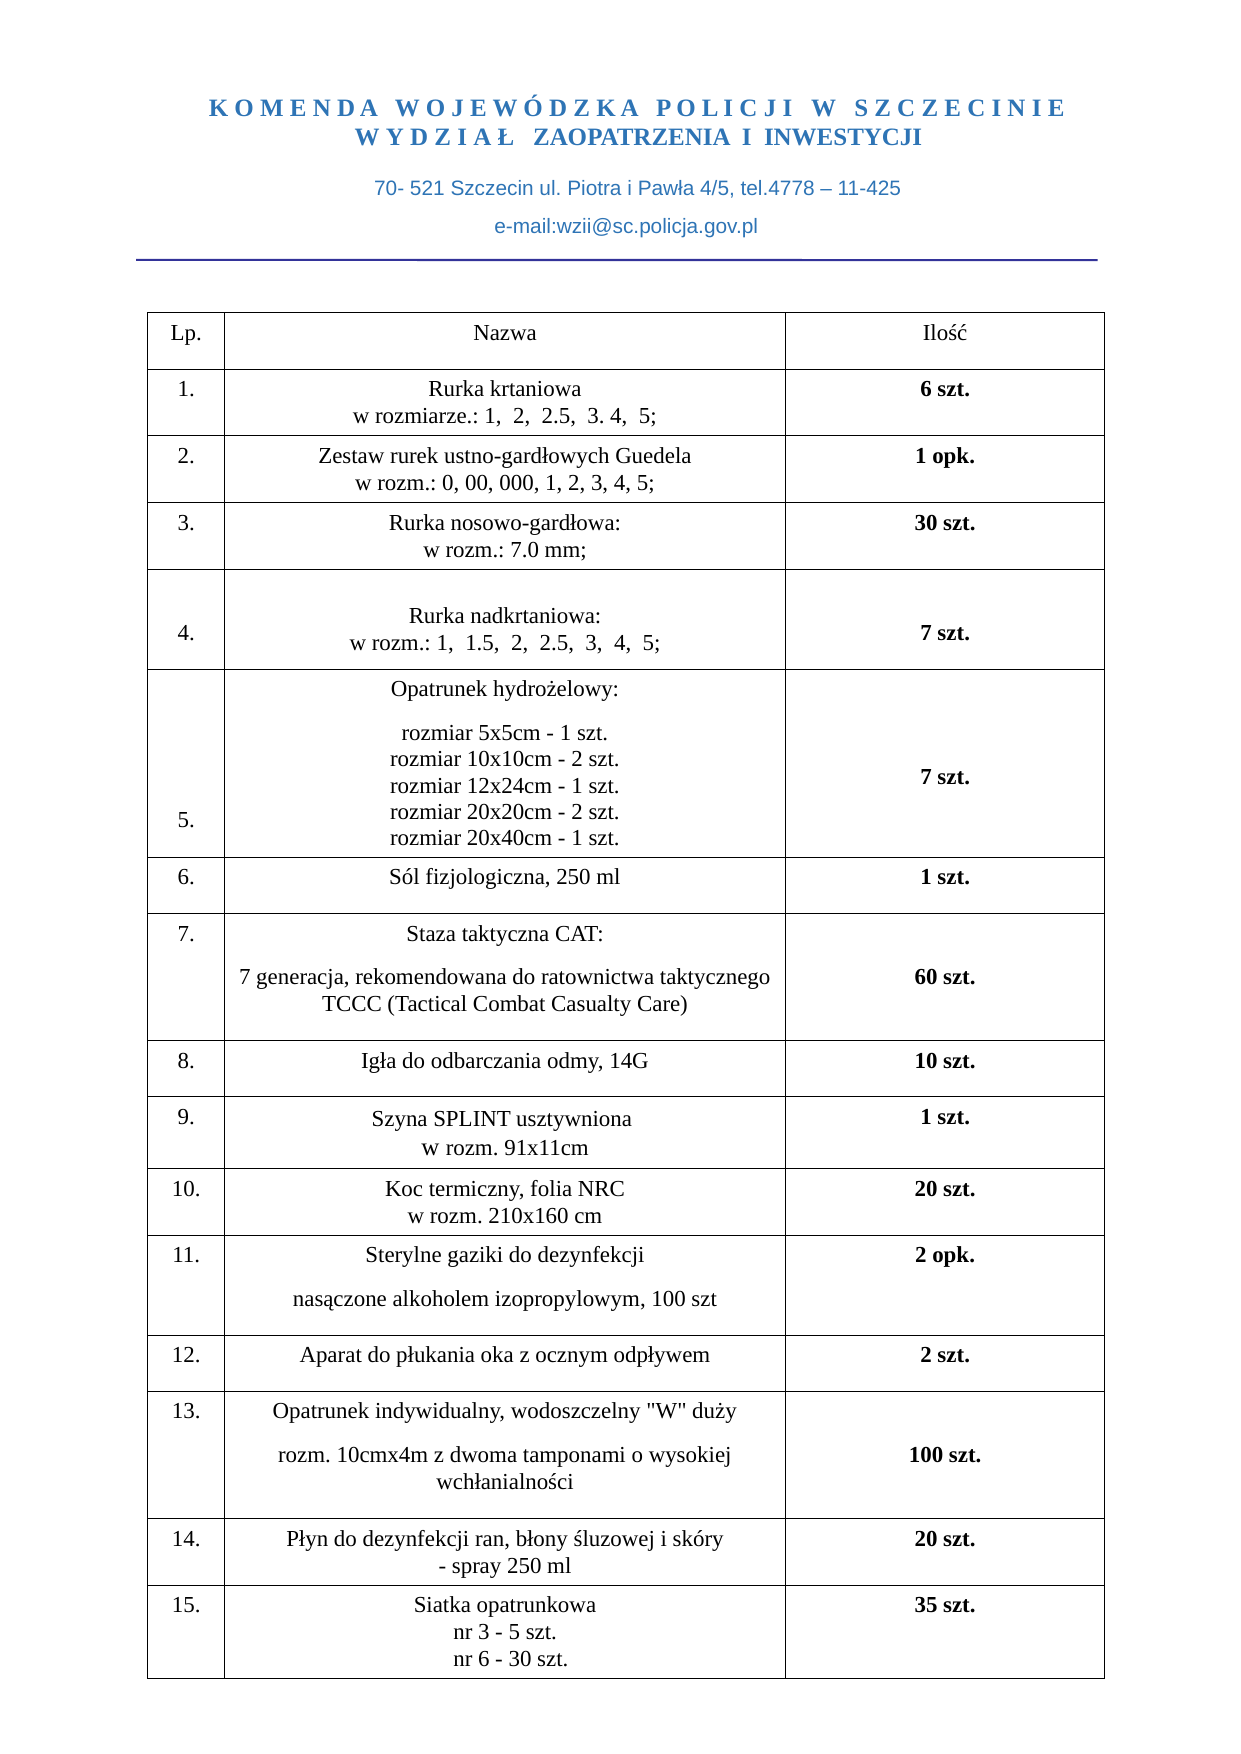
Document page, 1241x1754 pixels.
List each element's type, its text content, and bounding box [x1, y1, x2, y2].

table_cell Aparat do płukania oka z ocznym odpływem [225, 1336, 785, 1391]
table_cell 11. [148, 1236, 224, 1334]
table_cell 15. [148, 1586, 224, 1678]
table_cell 14. [148, 1519, 224, 1584]
table_cell Zestaw rurek ustno-gardłowych Guedela w rozm.: 0, 00, 000, 1, 2, 3, 4, 5; [225, 436, 785, 502]
table_cell 7 szt. [786, 670, 1104, 857]
table_cell Koc termiczny, folia NRC w rozm. 210x160 cm [225, 1169, 785, 1234]
table_cell 12. [148, 1336, 224, 1391]
table_cell Igła do odbarczania odmy, 14G [225, 1041, 785, 1096]
table_cell Opatrunek indywidualny, wodoszczelny "W" duży rozm. 10cmx4m z dwoma tamponami o wysokiej wchłanialności [225, 1392, 785, 1518]
table_cell 8. [148, 1041, 224, 1096]
table_cell Sterylne gaziki do dezynfekcji nasączone alkoholem izopropylowym, 100 szt [225, 1236, 785, 1334]
table_cell 10. [148, 1169, 224, 1234]
table_cell 2 szt. [786, 1336, 1104, 1391]
table_cell 2. [148, 436, 224, 502]
table_cell 30 szt. [786, 503, 1104, 568]
table_cell 3. [148, 503, 224, 568]
table_header Ilość [786, 313, 1104, 368]
table_cell 13. [148, 1392, 224, 1518]
table_cell 100 szt. [786, 1392, 1104, 1518]
table_cell 60 szt. [786, 914, 1104, 1040]
table_cell 1 opk. [786, 436, 1104, 502]
table_cell Staza taktyczna CAT: 7 generacja, rekomendowana do ratownictwa taktycznego TCCC (Tactical Combat Casualty Care) [225, 914, 785, 1040]
table_cell Rurka nosowo-gardłowa: w rozm.: 7.0 mm; [225, 503, 785, 568]
table_cell 6. [148, 858, 224, 913]
table_cell 20 szt. [786, 1519, 1104, 1584]
table_cell 6 szt. [786, 370, 1104, 435]
table_cell 1. [148, 370, 224, 435]
table_cell 10 szt. [786, 1041, 1104, 1096]
table_header Lp. [148, 313, 224, 368]
table_cell 7 szt. [786, 570, 1104, 668]
table_cell Szyna SPLINT usztywniona w rozm. 91x11cm [225, 1097, 785, 1168]
table_cell Płyn do dezynfekcji ran, błony śluzowej i skóry - spray 250 ml [225, 1519, 785, 1584]
table_cell Opatrunek hydrożelowy: rozmiar 5x5cm - 1 szt. rozmiar 10x10cm - 2 szt. rozmiar 12x24cm - 1 szt. rozmiar 20x20cm - 2 szt. rozmiar 20x40cm - 1 szt. [225, 670, 785, 857]
table_header Nazwa [225, 313, 785, 368]
table_cell 4. [148, 570, 224, 668]
table_cell 2 opk. [786, 1236, 1104, 1334]
table_cell 9. [148, 1097, 224, 1168]
table_cell Siatka opatrunkowa nr 3 - 5 szt. nr 6 - 30 szt. [225, 1586, 785, 1678]
table_cell 20 szt. [786, 1169, 1104, 1234]
table_cell Sól fizjologiczna, 250 ml [225, 858, 785, 913]
table_cell Rurka nadkrtaniowa: w rozm.: 1, 1.5, 2, 2.5, 3, 4, 5; [225, 570, 785, 668]
table_cell 7. [148, 914, 224, 1040]
table_cell 35 szt. [786, 1586, 1104, 1678]
table_cell Rurka krtaniowa w rozmiarze.: 1, 2, 2.5, 3. 4, 5; [225, 370, 785, 435]
table_cell 5. [148, 670, 224, 857]
table_cell 1 szt. [786, 858, 1104, 913]
table_cell 1 szt. [786, 1097, 1104, 1168]
